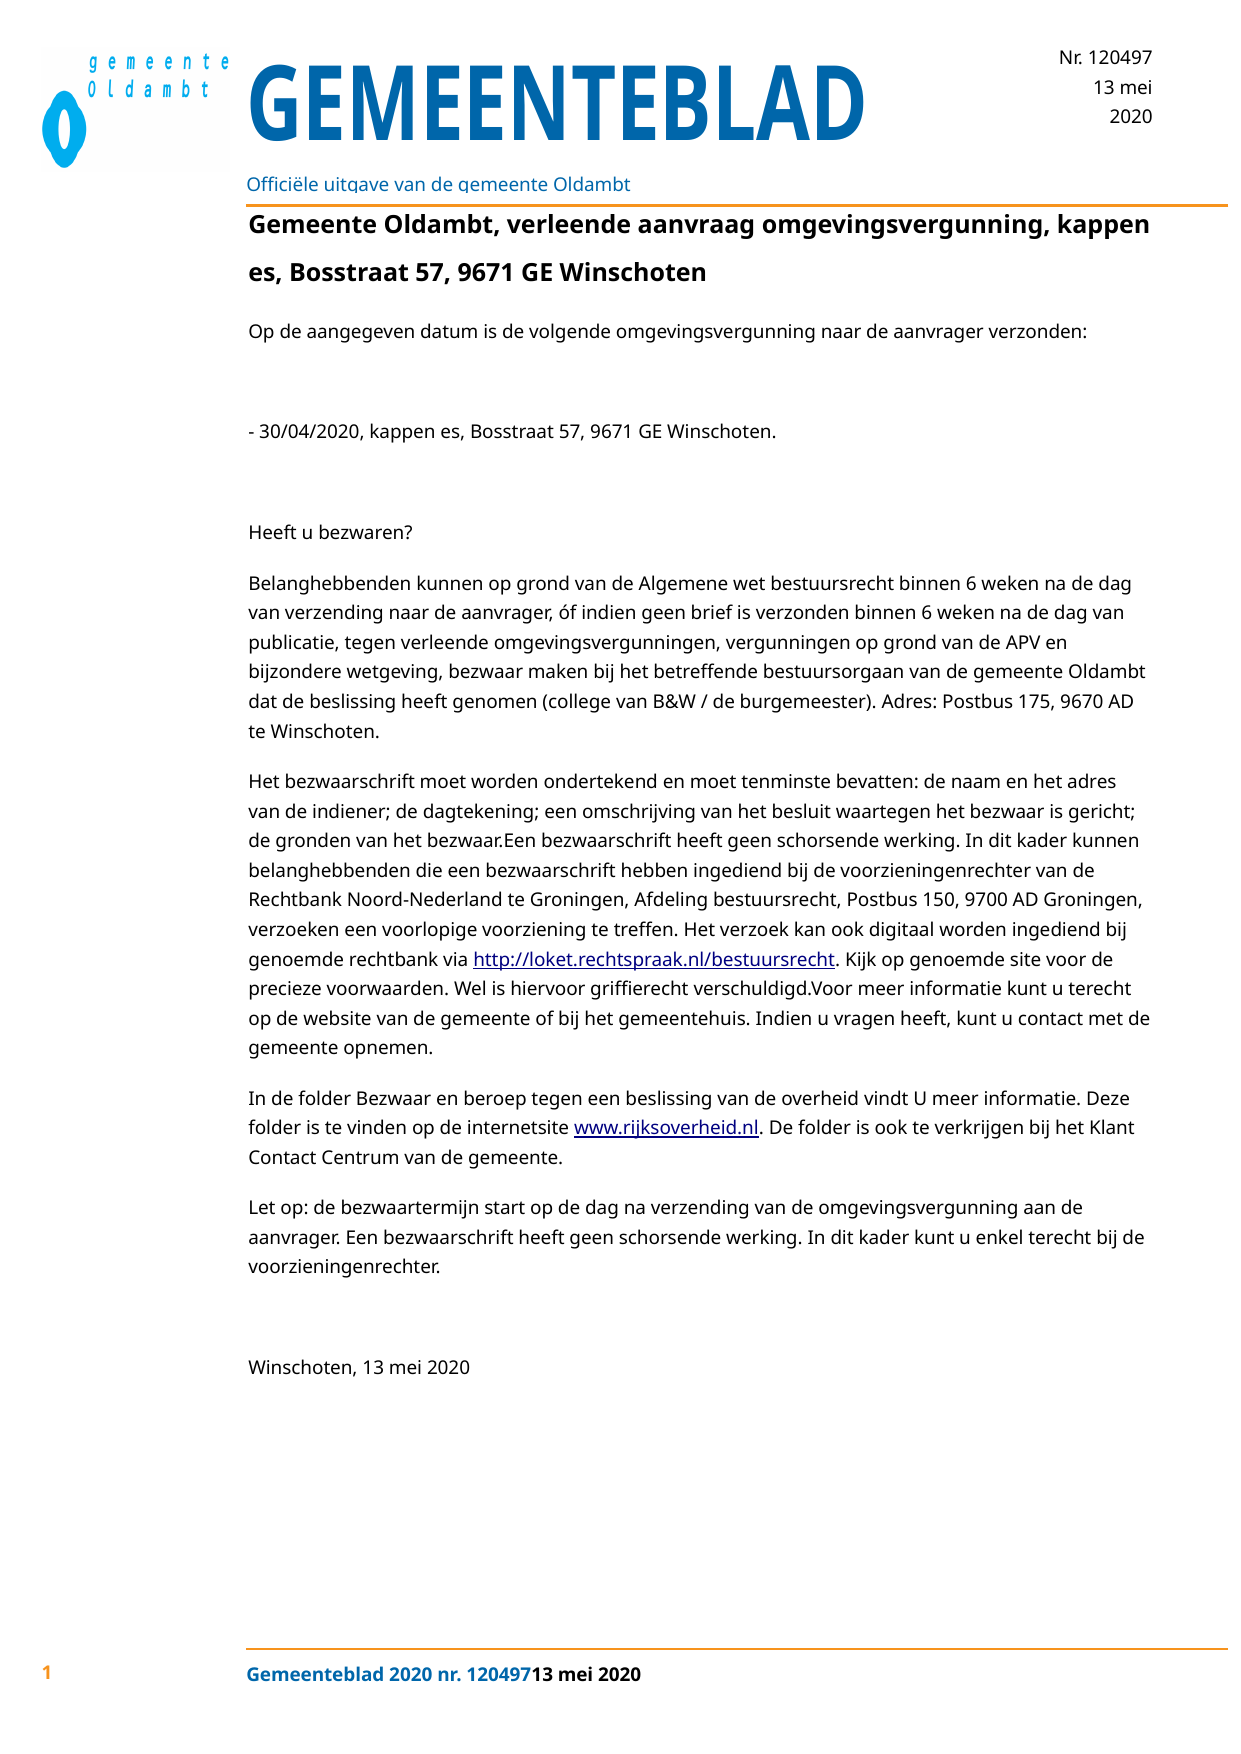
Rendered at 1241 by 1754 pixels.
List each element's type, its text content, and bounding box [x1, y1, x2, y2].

text Winschoten, 13 mei 2020 [248, 1354, 1152, 1380]
text Heeft u bezwaren? [248, 519, 1152, 545]
text Het bezwaarschrift moet worden ondertekend en moet tenminste bevatten: de naam en het adres van de indiener; de dagtekening; een omschrijving van het besluit waartegen het bezwaar is gericht; de gronden van het bezwaar.Een bezwaarschrift heeft geen schorsende werking. In dit kader kunnen belanghebbenden die een bezwaarschrift hebben ingediend bij de voorzieningenrechter van de Rechtbank Noord-Nederland te Groningen, Afdeling bestuursrecht, Postbus 150, 9700 AD Groningen, verzoeken een voorlopige voorziening te treffen. Het verzoek kan ook digitaal worden ingediend bij genoemde rechtbank via http://loket.rechtspraak.nl/bestuursrecht. Kijk op genoemde site voor de precieze voorwaarden. Wel is hiervoor griffierecht verschuldigd.Voor meer informatie kunt u terecht op de website van de gemeente of bij het gemeentehuis. Indien u vragen heeft, kunt u contact met de gemeente opnemen. [248, 768, 1152, 1060]
text Gemeente Oldambt, verleende aanvraag omgevingsvergunning, kappen es, Bosstraat 57, 9671 GE Winschoten [248, 207, 1152, 288]
text Op de aangegeven datum is de volgende omgevingsvergunning naar de aanvrager verzonden: [248, 318, 1152, 344]
picture [41, 47, 231, 172]
text - 30/04/2020, kappen es, Bosstraat 57, 9671 GE Winschoten. [248, 419, 1152, 444]
text Belanghebbenden kunnen op grond van de Algemene wet bestuursrecht binnen 6 weken na de dag van verzending naar de aanvrager, óf indien geen brief is verzonden binnen 6 weken na de dag van publicatie, tegen verleende omgevingsvergunningen, vergunningen op grond van de APV en bijzondere wetgeving, bezwaar maken bij het betreffende bestuursorgaan van de gemeente Oldambt dat de beslissing heeft genomen (college van B&W / de burgemeester). Adres: Postbus 175, 9670 AD te Winschoten. [248, 570, 1152, 744]
text In de folder Bezwaar en beroep tegen een beslissing van de overheid vindt U meer informatie. Deze folder is te vinden op de internetsite www.rijksoverheid.nl. De folder is ook te verkrijgen bij het Klant Contact Centrum van de gemeente. [248, 1085, 1152, 1170]
text Let op: de bezwaartermijn start op de dag na verzending van de omgevingsvergunning aan de aanvrager. Een bezwaarschrift heeft geen schorsende werking. In dit kader kunt u enkel terecht bij de voorzieningenrechter. [248, 1194, 1152, 1279]
